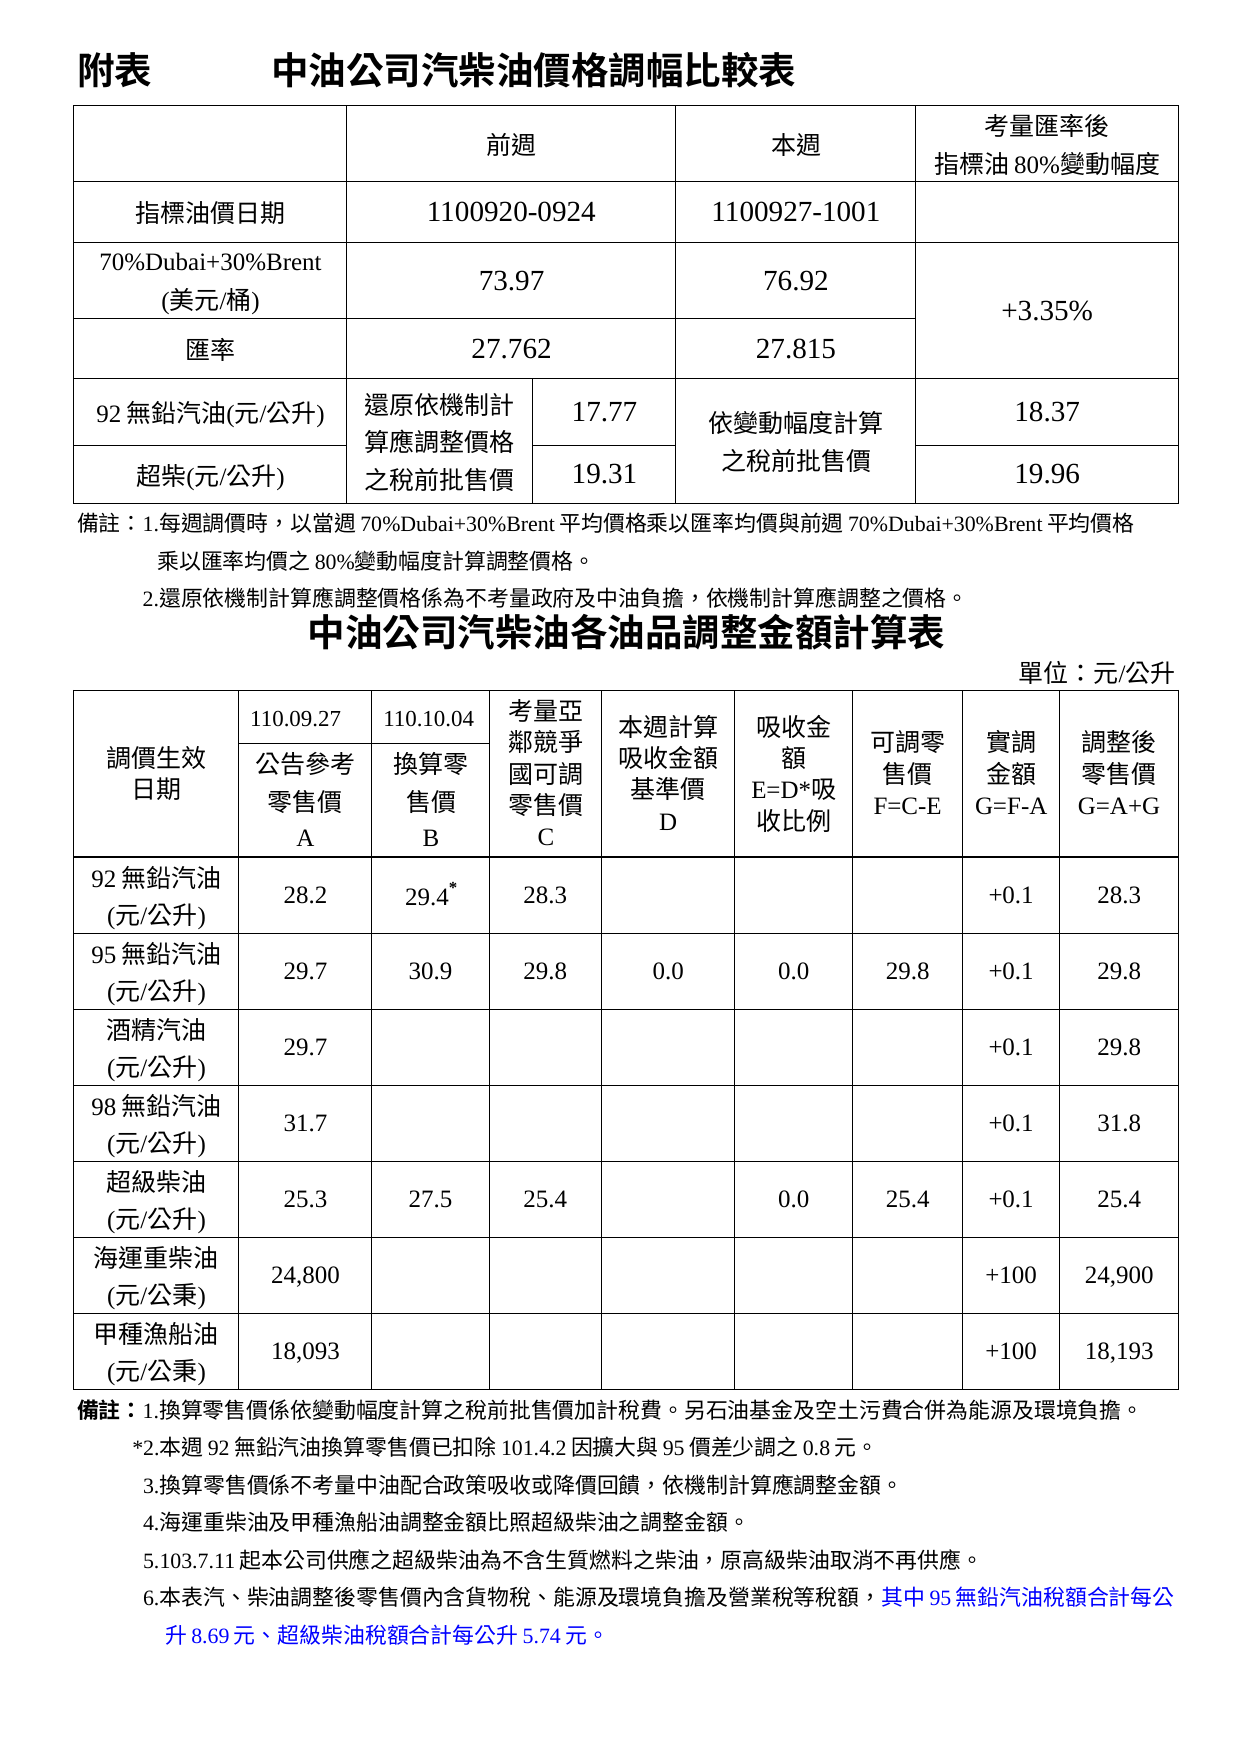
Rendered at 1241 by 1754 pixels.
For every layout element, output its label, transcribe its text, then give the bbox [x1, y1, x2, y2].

table_cell 海運重柴油(元/公秉) [74, 1238, 238, 1313]
table_cell 27.815 [676, 319, 915, 378]
table_cell [490, 1086, 601, 1161]
table_header 本週 [676, 106, 915, 181]
table_cell 29.8 [490, 934, 601, 1008]
table_cell 27.762 [347, 319, 675, 378]
table_cell 還原依機制計算應調整價格之稅前批售價 [347, 379, 532, 502]
table_cell 18,193 [1060, 1314, 1178, 1389]
table_cell 98無鉛汽油(元/公升) [74, 1086, 238, 1161]
table_cell 28.3 [1060, 858, 1178, 932]
table_cell 25.4 [853, 1162, 962, 1237]
table_cell [490, 1010, 601, 1084]
table_cell 匯率 [74, 319, 346, 378]
text 附表 中油公司汽柴油價格調幅比較表 [77, 30, 1175, 105]
table_header 可調零售價 F=C-E [853, 691, 962, 856]
table_cell 超柴(元/公升) [74, 446, 346, 502]
table_cell 29.8 [853, 934, 962, 1008]
table_cell +0.1 [963, 934, 1059, 1008]
table_cell +100 [963, 1238, 1059, 1313]
table_cell +3.35% [916, 243, 1178, 378]
table_cell 19.31 [533, 446, 675, 502]
table_cell [853, 1238, 962, 1313]
table_cell 31.8 [1060, 1086, 1178, 1161]
table_cell 95無鉛汽油(元/公升) [74, 934, 238, 1008]
table_cell 甲種漁船油(元/公秉) [74, 1314, 238, 1389]
table_cell 29.8 [1060, 1010, 1178, 1084]
text 2.還原依機制計算應調整價格係為不考量政府及中油負擔，依機制計算應調整之價格。 [77, 578, 1175, 616]
table_header 110.09.27 [239, 691, 371, 743]
table_cell 1100920-0924 [347, 182, 675, 242]
table_cell 依變動幅度計算 之稅前批售價 [676, 379, 915, 502]
table_cell [372, 1010, 489, 1084]
table_cell 0.0 [735, 1162, 852, 1237]
table_cell 29.7 [239, 934, 371, 1008]
table_cell +0.1 [963, 1086, 1059, 1161]
text 備註：1.每週調價時，以當週70%Dubai+30%Brent平均價格乘以匯率均價與前週70%Dubai+30%Brent平均價格 [77, 504, 1175, 541]
table_cell 29.4* [372, 858, 489, 932]
table_header 考量亞鄰競爭國可調零售價 C [490, 691, 601, 856]
table_cell [372, 1238, 489, 1313]
table_header 實調 金額 G=F-A [963, 691, 1059, 856]
table_cell 1100927-1001 [676, 182, 915, 242]
table_cell [853, 1314, 962, 1389]
table_cell [735, 1238, 852, 1313]
table_cell 30.9 [372, 934, 489, 1008]
table_header 吸收金額 E=D*吸收比例 [735, 691, 852, 856]
table_cell 92無鉛汽油(元/公升) [74, 858, 238, 932]
table_cell [916, 182, 1178, 242]
table_cell 27.5 [372, 1162, 489, 1237]
text 4.海運重柴油及甲種漁船油調整金額比照超級柴油之調整金額。 [143, 1502, 1175, 1540]
table_cell 73.97 [347, 243, 675, 318]
table_cell 29.7 [239, 1010, 371, 1084]
table_cell [602, 1010, 734, 1084]
table_cell [490, 1314, 601, 1389]
text 中油公司汽柴油各油品調整金額計算表 [77, 616, 1175, 653]
table_cell [735, 1314, 852, 1389]
table_cell [602, 1238, 734, 1313]
table_cell 29.8 [1060, 934, 1178, 1008]
table_cell 76.92 [676, 243, 915, 318]
table_cell 18.37 [916, 379, 1178, 445]
table_cell 17.77 [533, 379, 675, 445]
table_cell [602, 858, 734, 932]
table_cell 28.3 [490, 858, 601, 932]
table_cell [372, 1086, 489, 1161]
table_cell 0.0 [735, 934, 852, 1008]
table_cell [602, 1314, 734, 1389]
table_header 前週 [347, 106, 675, 181]
table_cell 25.4 [1060, 1162, 1178, 1237]
table_cell [372, 1314, 489, 1389]
table_cell 25.4 [490, 1162, 601, 1237]
table_cell 70%Dubai+30%Brent (美元/桶) [74, 243, 346, 318]
text 備註：1.換算零售價係依變動幅度計算之稅前批售價加計稅費。另石油基金及空土污費合併為能源及環境負擔。 [77, 1390, 1175, 1427]
text 5.103.7.11起本公司供應之超級柴油為不含生質燃料之柴油，原高級柴油取消不再供應。 [143, 1540, 1175, 1577]
table_cell [735, 1086, 852, 1161]
table_cell 公告參考零售價 A [239, 744, 371, 856]
table_cell [490, 1238, 601, 1313]
table_cell +0.1 [963, 1010, 1059, 1084]
table_cell 換算零售價 B [372, 744, 489, 856]
text 單位：元/公升 [77, 653, 1175, 690]
table_header [74, 106, 346, 181]
table_cell 0.0 [602, 934, 734, 1008]
table_header 110.10.04 [372, 691, 489, 743]
text 乘以匯率均價之80%變動幅度計算調整價格。 [157, 541, 1175, 578]
table_cell [735, 1010, 852, 1084]
table_cell 24,900 [1060, 1238, 1178, 1313]
table_cell 24,800 [239, 1238, 371, 1313]
table_cell [602, 1086, 734, 1161]
table_cell [602, 1162, 734, 1237]
table_cell +0.1 [963, 858, 1059, 932]
table_cell 指標油價日期 [74, 182, 346, 242]
text 6.本表汽、柴油調整後零售價內含貨物稅、能源及環境負擔及營業稅等稅額，其中95無鉛汽油稅額合計每公升8.69元、超級柴油稅額合計每公升5.74元。 [143, 1577, 1175, 1652]
table_cell 19.96 [916, 446, 1178, 502]
table_cell 25.3 [239, 1162, 371, 1237]
table_cell +0.1 [963, 1162, 1059, 1237]
table_cell [735, 858, 852, 932]
table_cell 31.7 [239, 1086, 371, 1161]
table_cell 超級柴油 (元/公升) [74, 1162, 238, 1237]
table_cell +100 [963, 1314, 1059, 1389]
table_cell 28.2 [239, 858, 371, 932]
table_cell [853, 1086, 962, 1161]
text *2.本週92無鉛汽油換算零售價已扣除101.4.2因擴大與95價差少調之0.8元。 [113, 1427, 1175, 1465]
table_header 本週計算吸收金額基準價 D [602, 691, 734, 856]
table_cell 92無鉛汽油(元/公升) [74, 379, 346, 445]
table_cell 18,093 [239, 1314, 371, 1389]
table_header 考量匯率後 指標油80%變動幅度 [916, 106, 1178, 181]
text 3.換算零售價係不考量中油配合政策吸收或降價回饋，依機制計算應調整金額。 [143, 1465, 1175, 1502]
table_cell 酒精汽油 (元/公升) [74, 1010, 238, 1084]
table_header 調價生效 日期 [74, 691, 238, 856]
table_header 調整後 零售價 G=A+G [1060, 691, 1178, 856]
table_cell [853, 1010, 962, 1084]
table_cell [853, 858, 962, 932]
